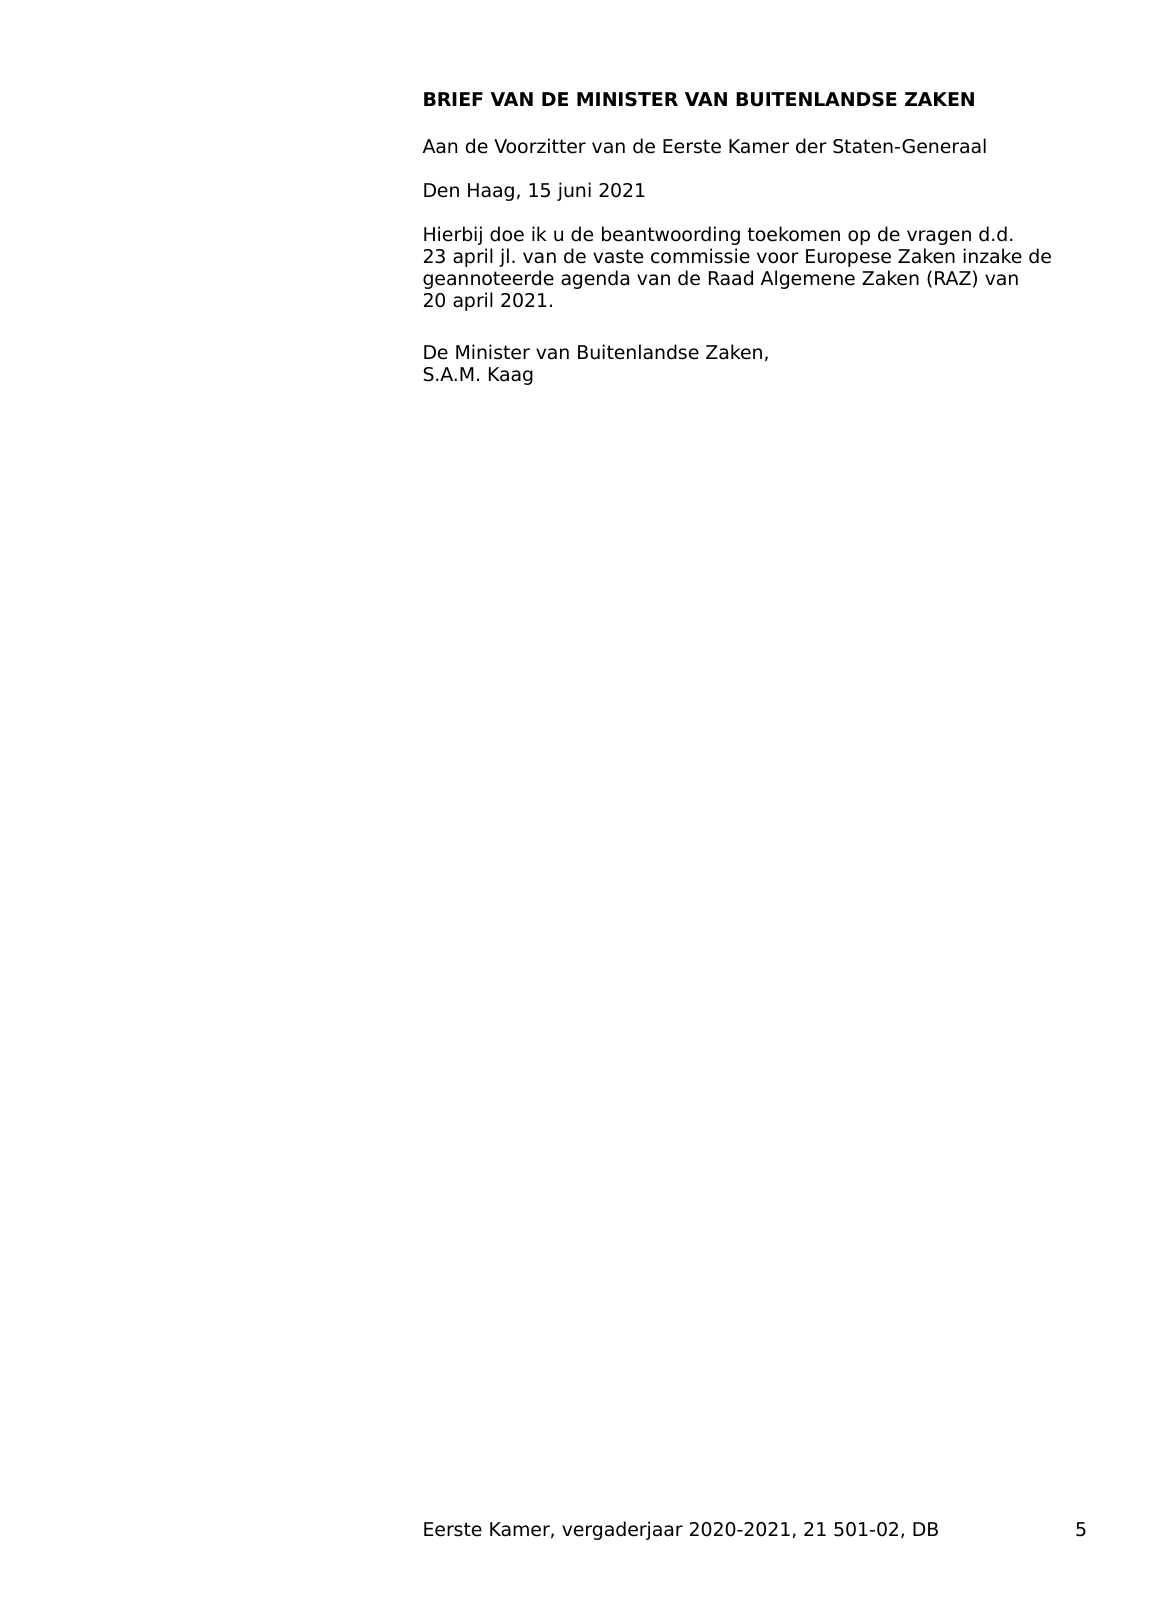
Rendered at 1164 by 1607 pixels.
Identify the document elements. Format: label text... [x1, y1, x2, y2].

text Hierbij doe ik u de beantwoording toekomen op de vragen d.d. 23 april jl. van de vaste commissie voor Europese Zaken inzake de geannoteerde agenda van de Raad Algemene Zaken (RAZ) van 20 april 2021. [422, 224, 1087, 312]
text Den Haag, 15 juni 2021 [422, 180, 1087, 202]
subtitle BRIEF VAN DE MINISTER VAN BUITENLANDSE ZAKEN [422, 89, 1087, 111]
text De Minister van Buitenlandse Zaken, S.A.M. Kaag [422, 342, 1087, 386]
text Aan de Voorzitter van de Eerste Kamer der Staten-Generaal [422, 136, 1087, 158]
